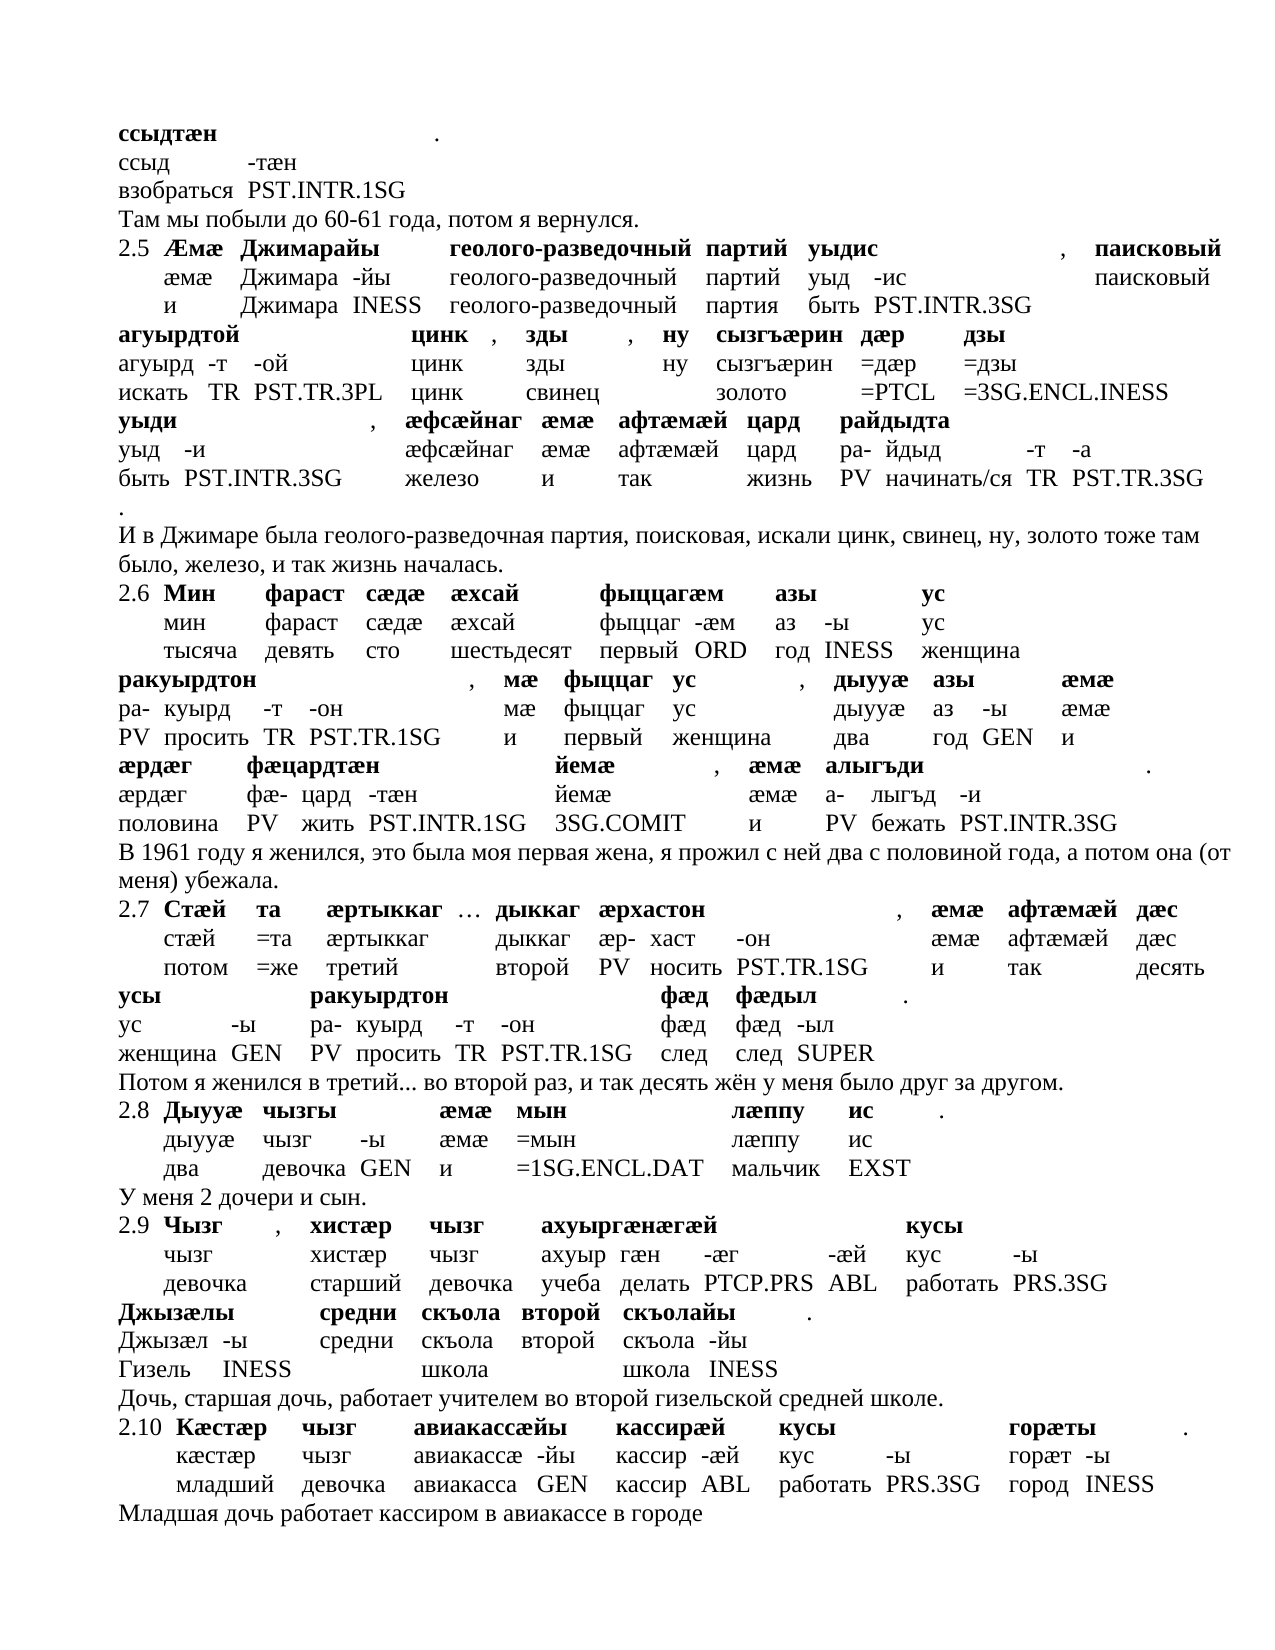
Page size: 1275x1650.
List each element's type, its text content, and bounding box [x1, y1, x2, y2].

text дыууæ [834, 693, 905, 722]
text гæн [620, 1239, 690, 1268]
text след [660, 1038, 708, 1067]
text райдыдта [839, 406, 1218, 434]
text ус [672, 693, 771, 722]
text скъола [421, 1326, 494, 1354]
text фæд [660, 1009, 708, 1038]
text женщина [118, 1038, 217, 1067]
text агуырдтой [118, 319, 397, 348]
text æмæ [439, 1096, 502, 1124]
text так [1008, 952, 1108, 981]
text ис [848, 1096, 924, 1124]
text 2.10 [118, 1412, 162, 1441]
text кассир [616, 1469, 687, 1498]
text æрхастон [598, 894, 882, 923]
text … [457, 894, 482, 923]
text уыд [808, 262, 860, 291]
text город [1008, 1469, 1071, 1498]
text первый [563, 722, 645, 751]
text Æмæ [163, 233, 226, 262]
text хаст [650, 923, 722, 952]
text -ыл [797, 1009, 874, 1038]
text GEN [360, 1153, 411, 1182]
text . [1182, 1412, 1203, 1441]
text дыууæ [834, 664, 919, 693]
text работать [906, 1268, 999, 1297]
text горæты [1008, 1412, 1168, 1441]
text =дзы [963, 348, 1169, 377]
text -ы [1013, 1239, 1108, 1268]
text мальчик [731, 1153, 820, 1182]
text чызгы [262, 1096, 425, 1124]
text паисковый [1094, 262, 1210, 291]
text =мын [516, 1124, 704, 1153]
text девочка [262, 1153, 346, 1182]
text фæ- [246, 779, 288, 808]
text PV [825, 808, 857, 837]
text афтæмæй [618, 406, 733, 434]
text -т [1026, 434, 1058, 463]
text а- [825, 779, 857, 808]
text æрдæг [118, 751, 233, 779]
text фæд [735, 1009, 783, 1038]
text . [118, 492, 139, 521]
text чызг [302, 1441, 386, 1469]
text ахуыргæнæгæй [541, 1211, 892, 1239]
text женщина [921, 636, 1020, 664]
text GEN [982, 722, 1033, 751]
text начинать/ся [885, 463, 1012, 492]
text -и [184, 434, 342, 463]
text афтæмæй [1008, 894, 1122, 923]
text æмæ [1061, 693, 1110, 722]
text сызгъæрин [716, 319, 847, 348]
text -ис [874, 262, 1032, 291]
text Младшая дочь работает кассиром в авиакассе в городе [118, 1498, 1249, 1527]
text чызг [429, 1239, 513, 1268]
text , [627, 319, 648, 348]
text . [902, 981, 923, 1009]
text 2.9 [118, 1211, 149, 1239]
text =3SG.ENCL.INESS [963, 377, 1169, 406]
text кусы [906, 1211, 1122, 1239]
text æмæ [931, 894, 994, 923]
text афтæмæй [1008, 923, 1108, 952]
text мын [516, 1096, 718, 1124]
text Джызæлы [118, 1297, 306, 1326]
text геолого-разведочный [449, 233, 692, 262]
text и [503, 722, 536, 751]
text INESS [1085, 1469, 1155, 1498]
text хистæр [310, 1211, 415, 1239]
text 2.7 [118, 894, 149, 923]
text младший [176, 1469, 274, 1498]
text так [618, 463, 719, 492]
text делать [620, 1268, 690, 1297]
text -и [959, 779, 1118, 808]
text -т [208, 348, 240, 377]
text Джимара [240, 291, 338, 319]
text PST.TR.1SG [309, 722, 441, 751]
text чызг [429, 1211, 527, 1239]
text И в Джимаре была геолого-разведочная партия, поисковая, искали цинк, свинец, ну, золото тоже там было, железо, и так жизнь началась. [118, 521, 1249, 578]
text чызг [302, 1412, 399, 1441]
text дыууæ [163, 1124, 234, 1153]
text куырд [164, 693, 249, 722]
text æртыккаг [326, 894, 443, 923]
text средни [319, 1297, 407, 1326]
text INESS [709, 1354, 778, 1383]
text кус [778, 1441, 872, 1469]
text ахуыр [541, 1239, 606, 1268]
text INESS [824, 636, 894, 664]
text второй [521, 1297, 609, 1326]
text PRS.3SG [886, 1469, 981, 1498]
text Стæй [163, 894, 242, 923]
text æмæ [541, 406, 604, 434]
text фæд [660, 981, 722, 1009]
text девочка [302, 1469, 386, 1498]
text ракуырдтон [310, 981, 647, 1009]
text железо [405, 463, 514, 492]
text -ы [824, 607, 894, 636]
text =дæр [860, 348, 936, 377]
text след [735, 1038, 783, 1067]
text GEN [537, 1469, 588, 1498]
text Дыууæ [163, 1096, 248, 1124]
text золото [716, 377, 833, 406]
text цинк [411, 377, 463, 406]
text куырд [356, 1009, 441, 1038]
text Гизель [118, 1354, 208, 1383]
text азы [775, 578, 908, 607]
text . [1145, 751, 1166, 779]
text йдыд [885, 434, 1012, 463]
text дæс [1136, 894, 1219, 923]
text геолого-разведочный [449, 262, 677, 291]
text 2.6 [118, 578, 149, 607]
text -тæн [247, 147, 406, 176]
text 2.5 [118, 233, 149, 262]
text хистæр [310, 1239, 401, 1268]
text ра- [839, 434, 872, 463]
text æмæ [748, 779, 797, 808]
text лæппу [731, 1096, 834, 1124]
text половина [118, 808, 219, 837]
text быть [808, 291, 860, 319]
text и [163, 291, 212, 319]
text та [256, 894, 312, 923]
text уыдис [808, 233, 1046, 262]
text =же [256, 952, 299, 981]
text TR [1026, 463, 1058, 492]
text аз [775, 607, 810, 636]
text аз [933, 693, 968, 722]
text æмæ [748, 751, 811, 779]
text PST.INTR.3SG [874, 291, 1032, 319]
text PV [310, 1038, 342, 1067]
text второй [521, 1326, 595, 1354]
text партия [706, 291, 780, 319]
text ну [662, 319, 702, 348]
text -æй [701, 1441, 751, 1469]
text PST.INTR.1SG [247, 176, 406, 204]
text первый [599, 636, 681, 664]
text фыццаг [563, 664, 659, 693]
text свинец [526, 377, 600, 406]
text два [834, 722, 905, 751]
text девять [265, 636, 338, 664]
text просить [164, 722, 249, 751]
text десять [1136, 952, 1205, 981]
text кус [906, 1239, 999, 1268]
text æфсæйнаг [405, 434, 514, 463]
text цинк [411, 348, 463, 377]
text , [713, 751, 734, 779]
text , [468, 664, 489, 693]
text -йы [537, 1441, 588, 1469]
text средни [319, 1326, 394, 1354]
text -тæн [368, 779, 527, 808]
text потом [163, 952, 228, 981]
text два [163, 1153, 234, 1182]
text , [896, 894, 917, 923]
text Там мы побыли до 60-61 года, потом я вернулся. [118, 204, 1249, 233]
text æрдæг [118, 779, 219, 808]
text ус [118, 1009, 217, 1038]
text дæр [860, 319, 949, 348]
text зды [526, 319, 614, 348]
text цинк [411, 319, 477, 348]
text цард [747, 406, 826, 434]
text æхсай [450, 607, 572, 636]
text ра- [118, 693, 150, 722]
text бежать [871, 808, 946, 837]
text лæппу [731, 1124, 820, 1153]
text -æм [694, 607, 747, 636]
text æхсай [450, 578, 586, 607]
text æфсæйнаг [405, 406, 527, 434]
text æмæ [1061, 664, 1124, 693]
text афтæмæй [618, 434, 719, 463]
text третий [326, 952, 429, 981]
text =та [256, 923, 299, 952]
text æмæ [931, 923, 980, 952]
text Джызæл [118, 1326, 208, 1354]
text Потом я женился в третий... во второй раз, и так десять жён у меня было друг за другом. [118, 1067, 1249, 1096]
text жизнь [747, 463, 812, 492]
text В 1961 году я женился, это была моя первая жена, я прожил с ней два с половиной года, а потом она (от меня) убежала. [118, 837, 1249, 894]
text просить [356, 1038, 441, 1067]
text GEN [231, 1038, 282, 1067]
text мæ [503, 664, 550, 693]
text , [275, 1211, 296, 1239]
text INESS [352, 291, 422, 319]
text жить [301, 808, 354, 837]
text и [748, 808, 797, 837]
text -ой [254, 348, 383, 377]
text скъола [421, 1297, 507, 1326]
text фæцардтæн [246, 751, 541, 779]
text фараст [265, 607, 338, 636]
text -ы [222, 1326, 292, 1354]
text TR [455, 1038, 487, 1067]
text кассирæй [616, 1412, 765, 1441]
text ракуырдтон [118, 664, 455, 693]
text -ы [1085, 1441, 1155, 1469]
text ус [921, 607, 1020, 636]
text фыццаг [599, 607, 681, 636]
text кусы [778, 1412, 995, 1441]
text школа [421, 1354, 494, 1383]
text стæй [163, 923, 228, 952]
text SUPER [797, 1038, 874, 1067]
text Кæстæр [176, 1412, 288, 1441]
text и [439, 1153, 488, 1182]
text PV [246, 808, 288, 837]
text ра- [310, 1009, 342, 1038]
text учеба [541, 1268, 606, 1297]
text авиакассæйы [413, 1412, 602, 1441]
text партий [706, 262, 780, 291]
text PST.TR.1SG [501, 1038, 633, 1067]
text школа [623, 1354, 695, 1383]
text чызг [163, 1239, 247, 1268]
text ABL [828, 1268, 878, 1297]
text , [799, 664, 820, 693]
text PST.TR.3SG [1072, 463, 1204, 492]
text и [1061, 722, 1110, 751]
text девочка [429, 1268, 513, 1297]
text æмæ [163, 262, 212, 291]
text дыккаг [495, 894, 584, 923]
text . [938, 1096, 959, 1124]
text -он [736, 923, 868, 952]
text PST.TR.3PL [254, 377, 383, 406]
text фæдыл [735, 981, 888, 1009]
text год [933, 722, 968, 751]
text сызгъæрин [716, 348, 833, 377]
text -т [455, 1009, 487, 1038]
text æмæ [439, 1124, 488, 1153]
text искать [118, 377, 194, 406]
text 3SG.COMIT [554, 808, 686, 837]
text TR [208, 377, 240, 406]
text У меня 2 дочери и сын. [118, 1182, 1249, 1211]
text ссыдтæн [118, 118, 420, 147]
text фыццагæм [599, 578, 761, 607]
text цард [301, 779, 354, 808]
text работать [778, 1469, 872, 1498]
text PV [118, 722, 150, 751]
text ABL [701, 1469, 751, 1498]
text PV [839, 463, 872, 492]
text горæт [1008, 1441, 1071, 1469]
text скъола [623, 1326, 695, 1354]
text уыди [118, 406, 356, 434]
text йемæ [554, 779, 686, 808]
text второй [495, 952, 571, 981]
text . [433, 118, 454, 147]
text авиакасса [413, 1469, 523, 1498]
text кассир [616, 1441, 687, 1469]
text ус [921, 578, 1034, 607]
text партий [706, 233, 794, 262]
text Мин [163, 578, 251, 607]
text зды [526, 348, 600, 377]
text -ы [982, 693, 1033, 722]
text цард [747, 434, 812, 463]
text -а [1072, 434, 1204, 463]
text INESS [222, 1354, 292, 1383]
text PV [598, 952, 636, 981]
text =1SG.ENCL.DAT [516, 1153, 704, 1182]
text и [931, 952, 980, 981]
text год [775, 636, 810, 664]
text 2.8 [118, 1096, 149, 1124]
text азы [933, 664, 1047, 693]
text -он [309, 693, 441, 722]
text скъолайы [623, 1297, 792, 1326]
text ус [672, 664, 785, 693]
text мæ [503, 693, 536, 722]
text æртыккаг [326, 923, 429, 952]
text фыццаг [563, 693, 645, 722]
text и [541, 463, 591, 492]
text PRS.3SG [1013, 1268, 1108, 1297]
text , [1060, 233, 1081, 262]
text Дочь, старшая дочь, работает учителем во второй гизельской средней школе. [118, 1383, 1249, 1412]
text . [806, 1297, 827, 1326]
text дæс [1136, 923, 1205, 952]
text -ы [231, 1009, 282, 1038]
text паисковый [1094, 233, 1224, 262]
text геолого-разведочный [449, 291, 677, 319]
text усы [118, 981, 296, 1009]
text -æй [828, 1239, 878, 1268]
text мин [163, 607, 237, 636]
text EXST [848, 1153, 911, 1182]
text старший [310, 1268, 401, 1297]
text -т [263, 693, 295, 722]
text агуырд [118, 348, 194, 377]
text Джимарайы [240, 233, 436, 262]
text =PTCL [860, 377, 936, 406]
text -йы [709, 1326, 778, 1354]
text женщина [672, 722, 771, 751]
text чызг [262, 1124, 346, 1153]
text алыгъди [825, 751, 1132, 779]
text шестьдесят [450, 636, 572, 664]
text -он [501, 1009, 633, 1038]
text сто [366, 636, 423, 664]
text PST.INTR.1SG [368, 808, 527, 837]
text PST.INTR.3SG [959, 808, 1118, 837]
text девочка [163, 1268, 247, 1297]
text носить [650, 952, 722, 981]
text PST.TR.1SG [736, 952, 868, 981]
text фараст [265, 578, 352, 607]
text ис [848, 1124, 911, 1153]
text кæстæр [176, 1441, 274, 1469]
text лыгъд [871, 779, 946, 808]
text ORD [694, 636, 747, 664]
text сæдæ [366, 578, 437, 607]
text тысяча [163, 636, 237, 664]
text -ы [886, 1441, 981, 1469]
text авиакассæ [413, 1441, 523, 1469]
text PST.INTR.3SG [184, 463, 342, 492]
text æмæ [541, 434, 591, 463]
text æр- [598, 923, 636, 952]
text Джимара [240, 262, 338, 291]
text -ы [360, 1124, 411, 1153]
text сæдæ [366, 607, 423, 636]
text TR [263, 722, 295, 751]
text дзы [963, 319, 1183, 348]
text PTCP.PRS [703, 1268, 814, 1297]
text йемæ [554, 751, 700, 779]
text ссыд [118, 147, 234, 176]
text взобраться [118, 176, 234, 204]
text , [491, 319, 512, 348]
text уыд [118, 434, 170, 463]
text -йы [352, 262, 422, 291]
text Чызг [163, 1211, 261, 1239]
text быть [118, 463, 170, 492]
text ну [662, 348, 688, 377]
text -æг [703, 1239, 814, 1268]
text дыккаг [495, 923, 571, 952]
text , [370, 406, 391, 434]
